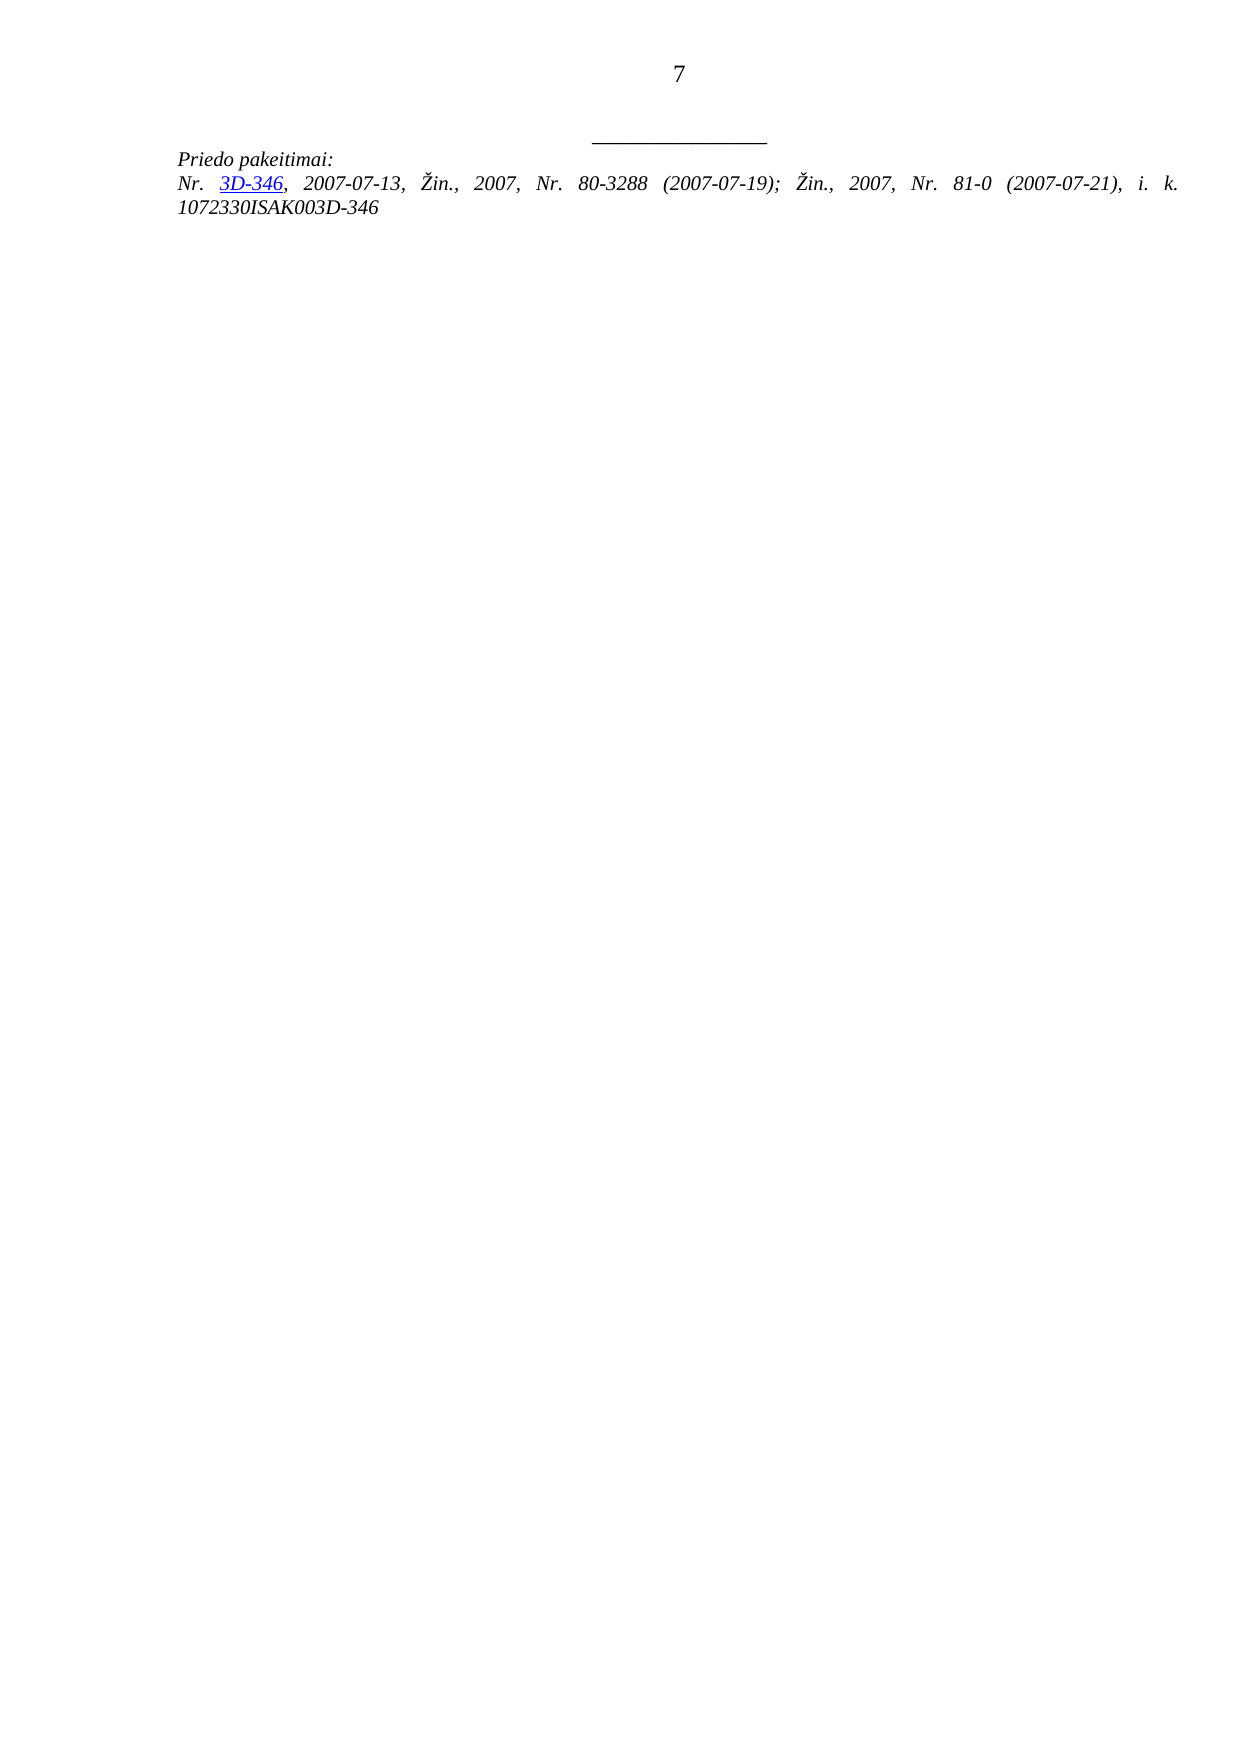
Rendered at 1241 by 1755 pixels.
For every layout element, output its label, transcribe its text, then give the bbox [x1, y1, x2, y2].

text Nr. 3D-346, 2007-07-13, Žin., 2007, Nr. 80-3288 (2007-07-19); Žin., 2007, Nr. 81-0 (2007-07-21), i. k. 1072330ISAK003D-346 [177, 171, 1181, 219]
text ______________ [177, 118, 1181, 147]
text Priedo pakeitimai: [177, 147, 1181, 171]
